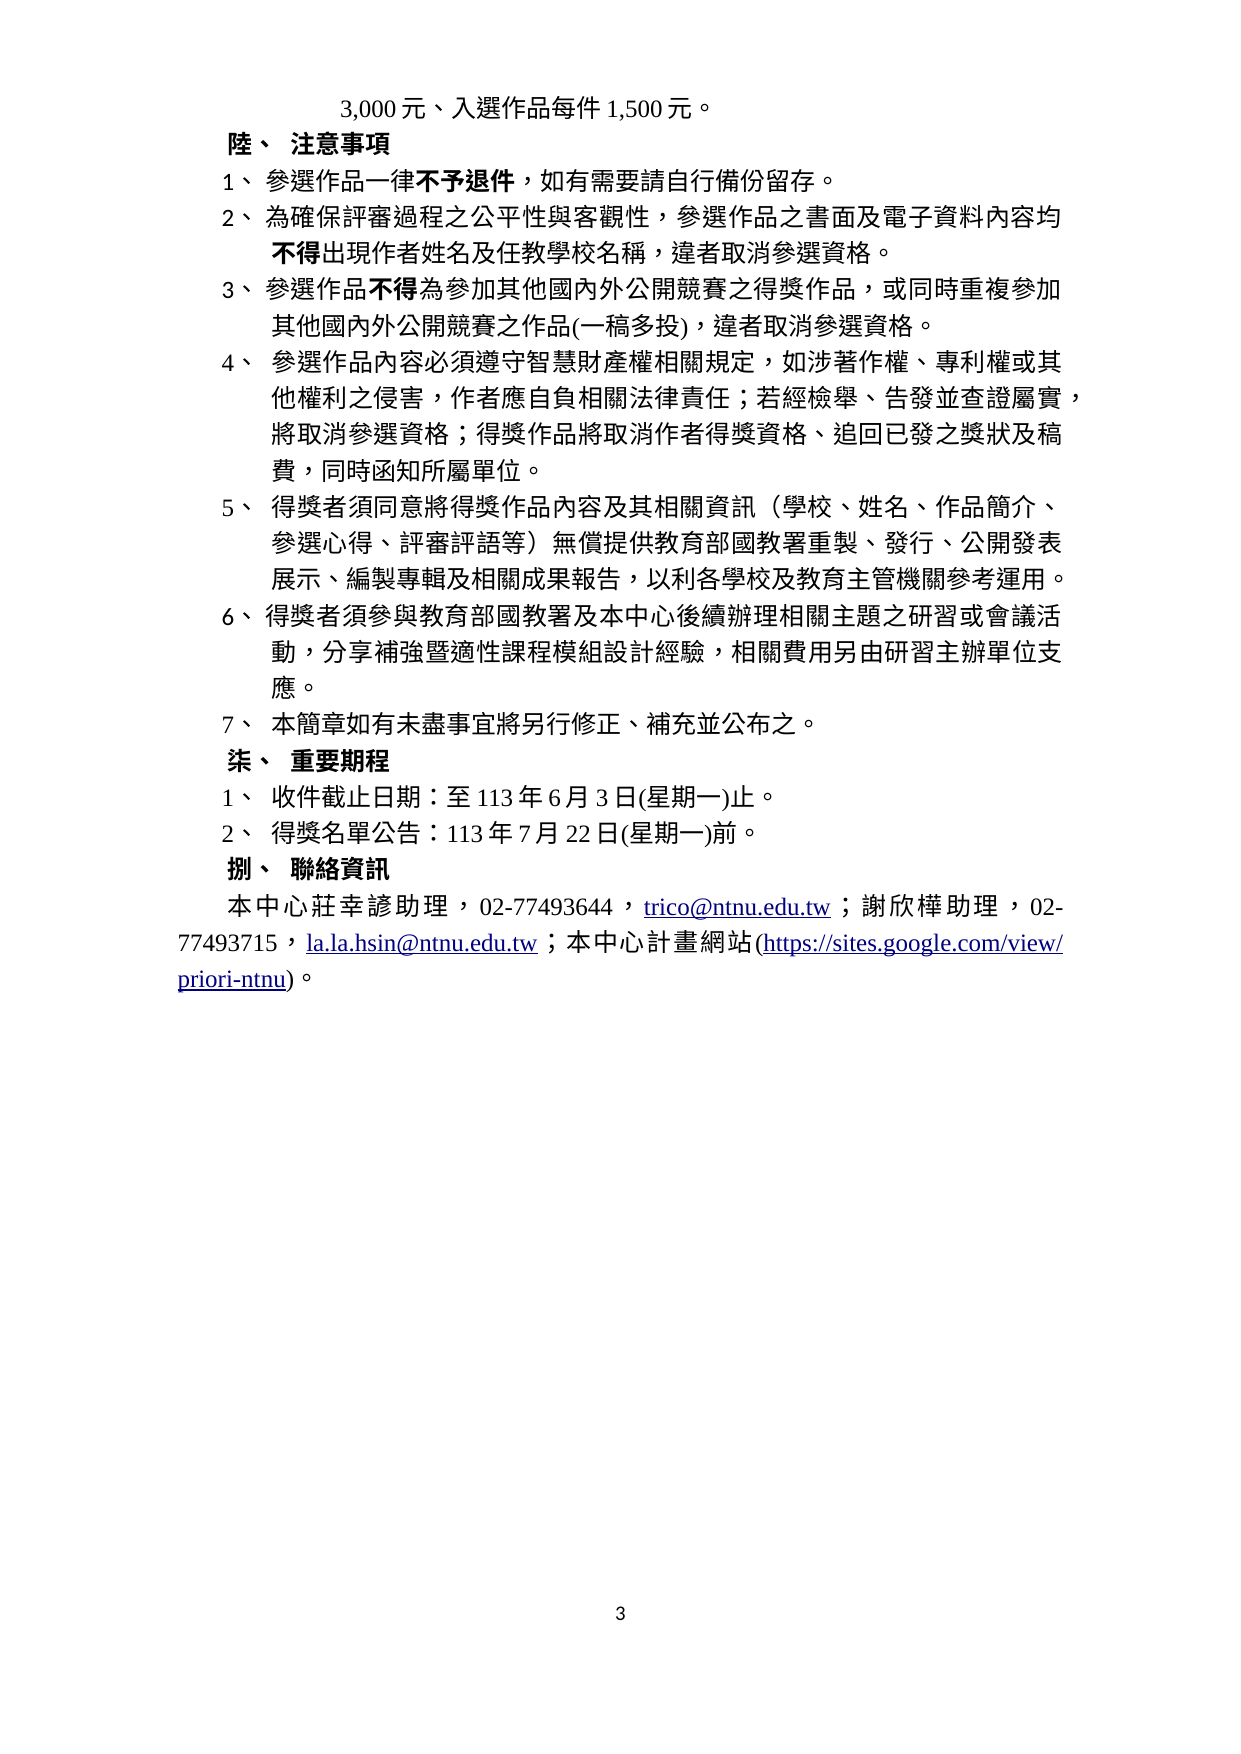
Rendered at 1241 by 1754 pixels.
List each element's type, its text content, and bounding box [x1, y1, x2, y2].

list 聯絡資訊 [227, 850, 1063, 886]
text 本中心莊幸諺助理，02-77493644，trico@ntnu.edu.tw；謝欣樺助理，02-77493715，la.la.hsin@ntnu.edu.tw；本中心計畫網站(https://sites.google.com/view/priori-ntnu)。 [177, 886, 1063, 995]
list 為確保評審過程之公平性與客觀性，參選作品之書面及電子資料內容均不得出現作者姓名及任教學校名稱，違者取消參選資格。 [221, 197, 1063, 270]
list 稿酬：依教育部國教署核定「112學年度學習扶助教師增能暨補強課程模組研發計畫」經費核發稿費，優等每件5,000元、佳作每件3,000元、入選作品每件1,500元。 [302, 89, 1063, 125]
list 參選作品一律不予退件，如有需要請自行備份留存。 [221, 161, 1063, 197]
list 得獎者須同意將得獎作品內容及其相關資訊（學校、姓名、作品簡介、參選心得、評審評語等）無償提供教育部國教署重製、發行、公開發表展示、編製專輯及相關成果報告，以利各學校及教育主管機關參考運用。 [221, 487, 1063, 596]
list 收件截止日期：至113年6月3日(星期一)止。 [221, 777, 1063, 814]
list 參選作品內容必須遵守智慧財產權相關規定，如涉著作權、專利權或其他權利之侵害，作者應自負相關法律責任；若經檢舉、告發並查證屬實，將取消參選資格；得獎作品將取消作者得獎資格、追回已發之獎狀及稿費，同時函知所屬單位。 [221, 342, 1063, 487]
list 得獎名單公告：113年7月22日(星期一)前。 [221, 814, 1063, 850]
list 參選作品不得為參加其他國內外公開競賽之得獎作品，或同時重複參加其他國內外公開競賽之作品(一稿多投)，違者取消參選資格。 [221, 270, 1063, 342]
list 注意事項 [227, 125, 1063, 161]
list 本簡章如有未盡事宜將另行修正、補充並公布之。 [221, 705, 1063, 741]
list 重要期程 [227, 741, 1063, 777]
list 得獎者須參與教育部國教署及本中心後續辦理相關主題之研習或會議活動，分享補強暨適性課程模組設計經驗，相關費用另由研習主辦單位支應。 [221, 596, 1063, 705]
